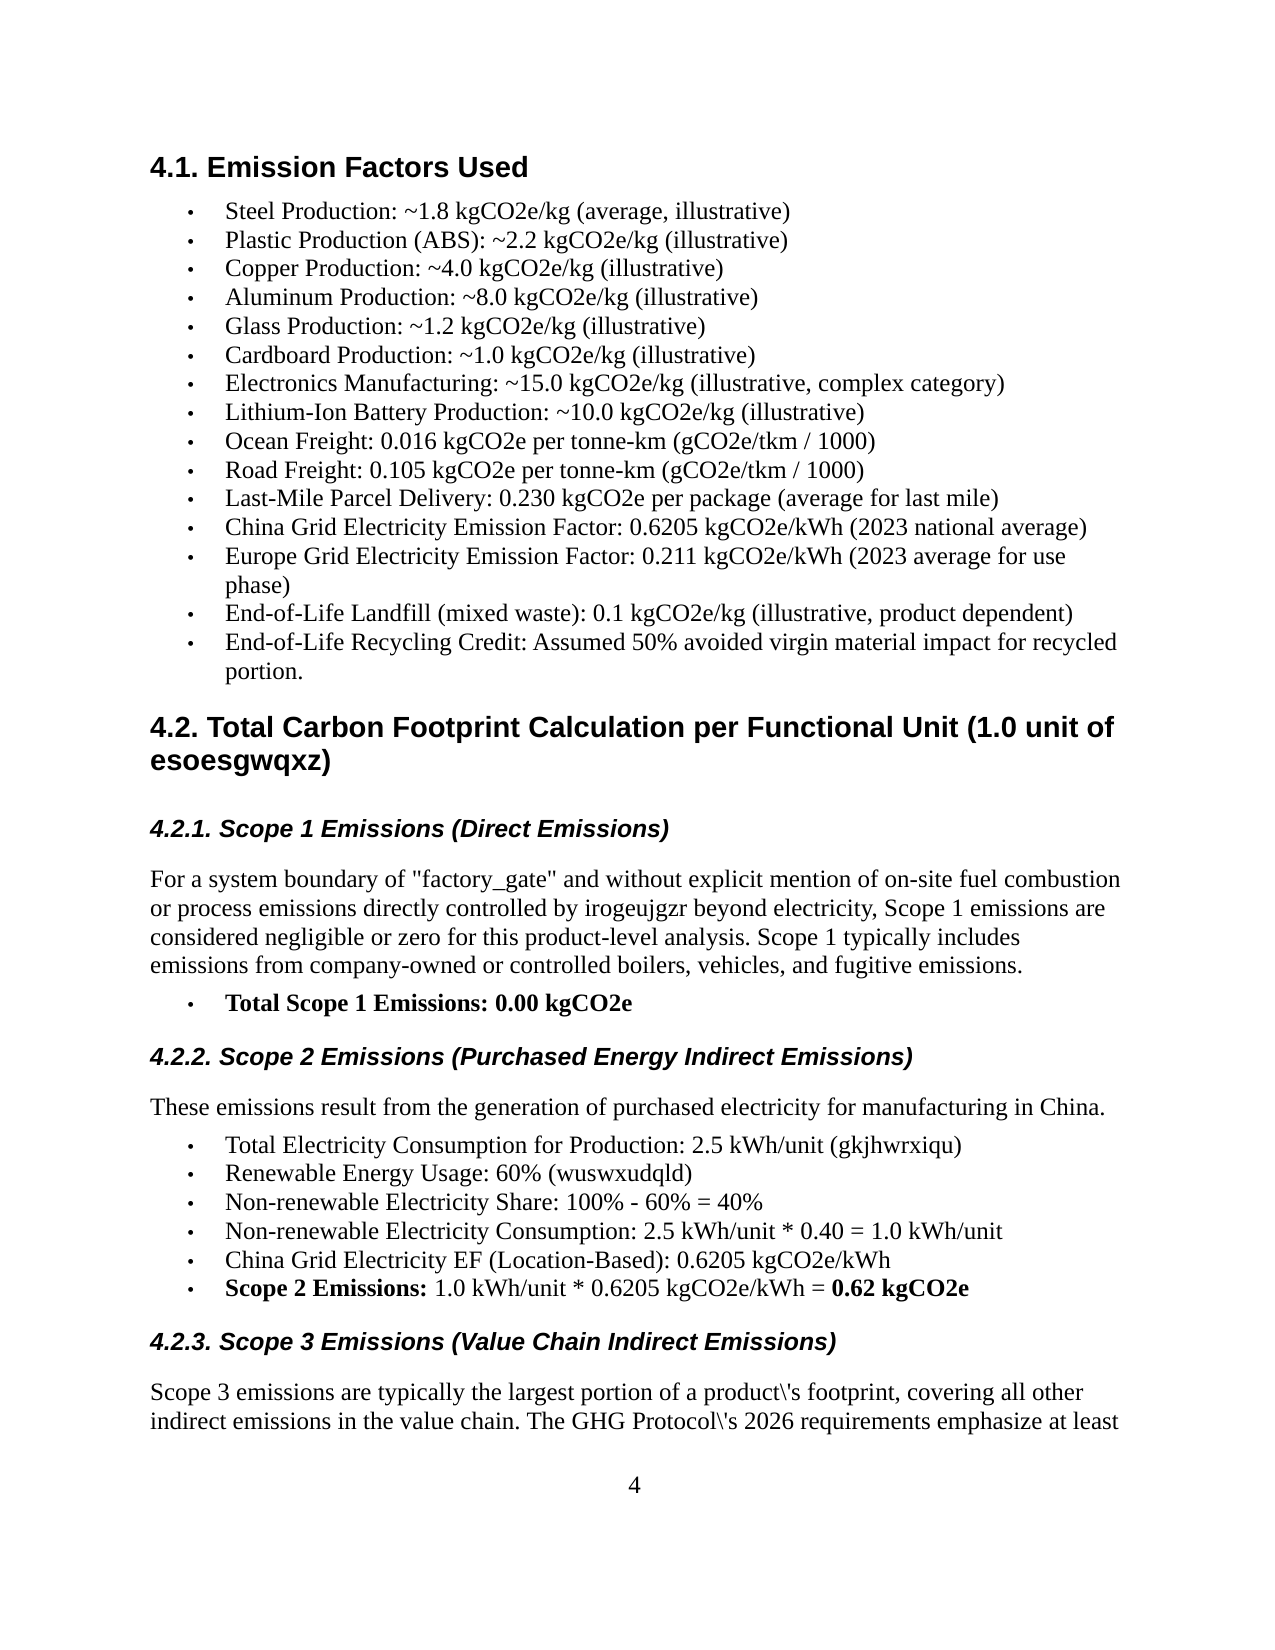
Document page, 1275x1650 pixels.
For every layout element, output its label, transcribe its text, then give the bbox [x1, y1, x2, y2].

list Renewable Energy Usage: 60% (wuswxudqld) [187, 1158, 1125, 1187]
list Aluminum Production: ~8.0 kgCO2e/kg (illustrative) [187, 282, 1125, 311]
subtitle 4.2.3. Scope 3 Emissions (Value Chain Indirect Emissions) [150, 1327, 1125, 1356]
list Total Scope 1 Emissions: 0.00 kgCO2e [187, 988, 1125, 1017]
list China Grid Electricity Emission Factor: 0.6205 kgCO2e/kWh (2023 national average) [187, 512, 1125, 541]
subtitle 4.2.2. Scope 2 Emissions (Purchased Energy Indirect Emissions) [150, 1042, 1125, 1071]
list Lithium-Ion Battery Production: ~10.0 kgCO2e/kg (illustrative) [187, 397, 1125, 426]
list Copper Production: ~4.0 kgCO2e/kg (illustrative) [187, 253, 1125, 282]
subtitle 4.2. Total Carbon Footprint Calculation per Functional Unit (1.0 unit of esoesgwqxz) [150, 710, 1125, 777]
list Steel Production: ~1.8 kgCO2e/kg (average, illustrative) [187, 196, 1125, 225]
subtitle 4.1. Emission Factors Used [150, 150, 1125, 183]
list Total Electricity Consumption for Production: 2.5 kWh/unit (gkjhwrxiqu) [187, 1130, 1125, 1158]
list China Grid Electricity EF (Location-Based): 0.6205 kgCO2e/kWh [187, 1245, 1125, 1273]
list Glass Production: ~1.2 kgCO2e/kg (illustrative) [187, 311, 1125, 340]
list Non-renewable Electricity Consumption: 2.5 kWh/unit * 0.40 = 1.0 kWh/unit [187, 1216, 1125, 1245]
list Scope 2 Emissions: 1.0 kWh/unit * 0.6205 kgCO2e/kWh = 0.62 kgCO2e [187, 1273, 1125, 1302]
list Electronics Manufacturing: ~15.0 kgCO2e/kg (illustrative, complex category) [187, 368, 1125, 397]
list Plastic Production (ABS): ~2.2 kgCO2e/kg (illustrative) [187, 225, 1125, 253]
list End-of-Life Landfill (mixed waste): 0.1 kgCO2e/kg (illustrative, product dependent) [187, 598, 1125, 627]
text Scope 3 emissions are typically the largest portion of a product\'s footprint, covering all other indirect emissions in the value chain. The GHG Protocol\'s 2026 requirements emphasize at least [150, 1377, 1125, 1435]
list Europe Grid Electricity Emission Factor: 0.211 kgCO2e/kWh (2023 average for use phase) [187, 541, 1125, 598]
text These emissions result from the generation of purchased electricity for manufacturing in China. [150, 1092, 1125, 1121]
text For a system boundary of "factory_gate" and without explicit mention of on-site fuel combustion or process emissions directly controlled by irogeujgzr beyond electricity, Scope 1 emissions are considered negligible or zero for this product-level analysis. Scope 1 typically includes emissions from company-owned or controlled boilers, vehicles, and fugitive emissions. [150, 864, 1125, 979]
subtitle 4.2.1. Scope 1 Emissions (Direct Emissions) [150, 814, 1125, 843]
list Road Freight: 0.105 kgCO2e per tonne-km (gCO2e/tkm / 1000) [187, 455, 1125, 483]
list End-of-Life Recycling Credit: Assumed 50% avoided virgin material impact for recycled portion. [187, 627, 1125, 685]
list Ocean Freight: 0.016 kgCO2e per tonne-km (gCO2e/tkm / 1000) [187, 426, 1125, 455]
list Last-Mile Parcel Delivery: 0.230 kgCO2e per package (average for last mile) [187, 483, 1125, 512]
list Non-renewable Electricity Share: 100% - 60% = 40% [187, 1187, 1125, 1216]
list Cardboard Production: ~1.0 kgCO2e/kg (illustrative) [187, 340, 1125, 368]
